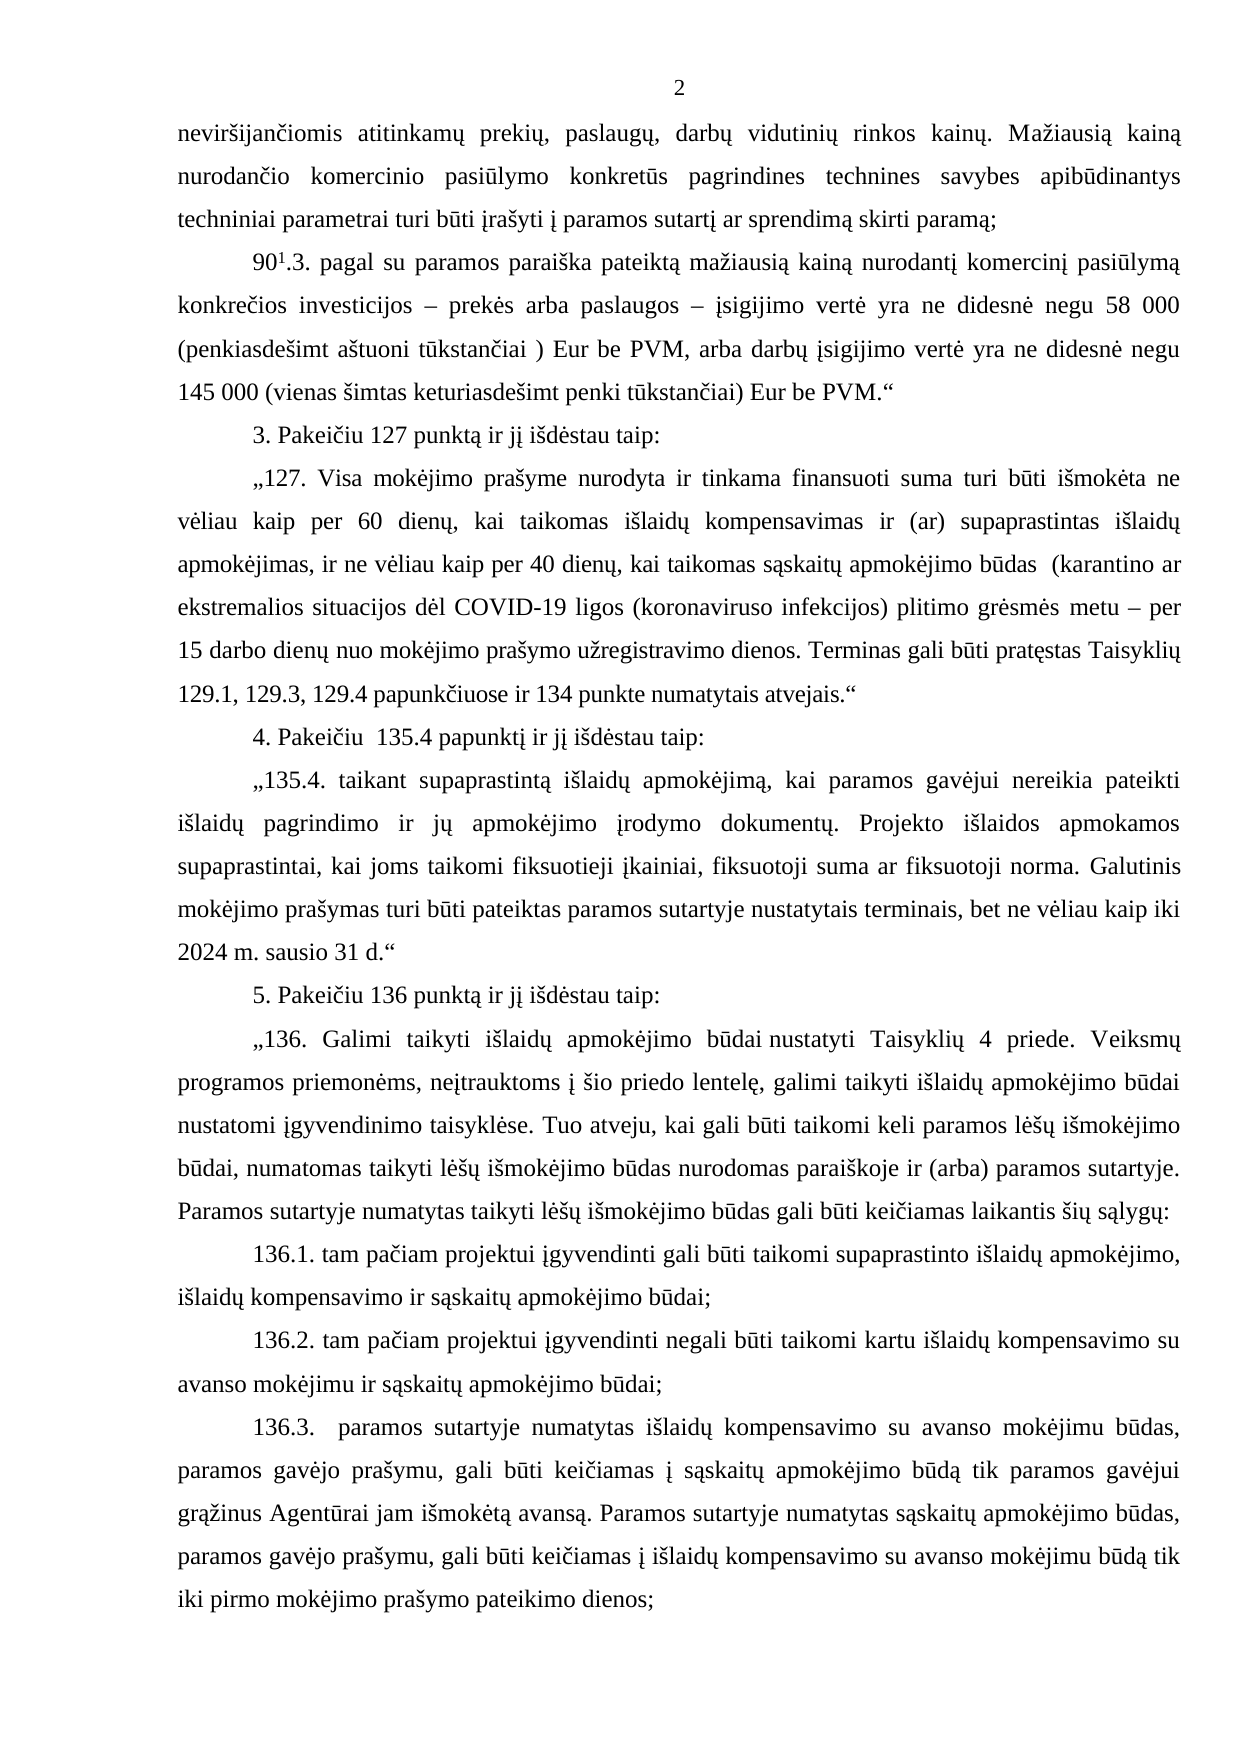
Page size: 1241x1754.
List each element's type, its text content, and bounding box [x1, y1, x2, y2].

text 4. Pakeičiu 135.4 papunktį ir jį išdėstau taip: [177, 722, 1181, 751]
text 136.3. paramos sutartyje numatytas išlaidų kompensavimo su avanso mokėjimu būdas, paramos gavėjo prašymu, gali būti keičiamas į sąskaitų apmokėjimo būdą tik paramos gavėjui grąžinus Agentūrai jam išmokėtą avansą. Paramos sutartyje numatytas sąskaitų apmokėjimo būdas, paramos gavėjo prašymu, gali būti keičiamas į išlaidų kompensavimo su avanso mokėjimu būdą tik iki pirmo mokėjimo prašymo pateikimo dienos; [177, 1412, 1181, 1613]
text „136. Galimi taikyti išlaidų apmokėjimo būdai nustatyti Taisyklių 4 priede. Veiksmų programos priemonėms, neįtrauktoms į šio priedo lentelę, galimi taikyti išlaidų apmokėjimo būdai nustatomi įgyvendinimo taisyklėse. Tuo atveju, kai gali būti taikomi keli paramos lėšų išmokėjimo būdai, numatomas taikyti lėšų išmokėjimo būdas nurodomas paraiškoje ir (arba) paramos sutartyje. Paramos sutartyje numatytas taikyti lėšų išmokėjimo būdas gali būti keičiamas laikantis šių sąlygų: [177, 1024, 1181, 1225]
text „127. Visa mokėjimo prašyme nurodyta ir tinkama finansuoti suma turi būti išmokėta ne vėliau kaip per 60 dienų, kai taikomas išlaidų kompensavimas ir (ar) supaprastintas išlaidų apmokėjimas, ir ne vėliau kaip per 40 dienų, kai taikomas sąskaitų apmokėjimo būdas (karantino ar ekstremalios situacijos dėl COVID-19 ligos (koronaviruso infekcijos) plitimo grėsmės metu – per 15 darbo dienų nuo mokėjimo prašymo užregistravimo dienos. Terminas gali būti pratęstas Taisyklių 129.1, 129.3, 129.4 papunkčiuose ir 134 punkte numatytais atvejais.“ [177, 463, 1181, 707]
text 901.3. pagal su paramos paraiška pateiktą mažiausią kainą nurodantį komercinį pasiūlymą konkrečios investicijos – prekės arba paslaugos – įsigijimo vertė yra ne didesnė negu 58 000 (penkiasdešimt aštuoni tūkstančiai ) Eur be PVM, arba darbų įsigijimo vertė yra ne didesnė negu 145 000 (vienas šimtas keturiasdešimt penki tūkstančiai) Eur be PVM.“ [177, 247, 1181, 406]
text 5. Pakeičiu 136 punktą ir jį išdėstau taip: [177, 981, 1181, 1009]
text 136.2. tam pačiam projektui įgyvendinti negali būti taikomi kartu išlaidų kompensavimo su avanso mokėjimu ir sąskaitų apmokėjimo būdai; [177, 1326, 1181, 1397]
text 3. Pakeičiu 127 punktą ir jį išdėstau taip: [177, 420, 1181, 449]
text neviršijančiomis atitinkamų prekių, paslaugų, darbų vidutinių rinkos kainų. Mažiausią kainą nurodančio komercinio pasiūlymo konkretūs pagrindines technines savybes apibūdinantys techniniai parametrai turi būti įrašyti į paramos sutartį ar sprendimą skirti paramą; [177, 118, 1181, 233]
text „135.4. taikant supaprastintą išlaidų apmokėjimą, kai paramos gavėjui nereikia pateikti išlaidų pagrindimo ir jų apmokėjimo įrodymo dokumentų. Projekto išlaidos apmokamos supaprastintai, kai joms taikomi fiksuotieji įkainiai, fiksuotoji suma ar fiksuotoji norma. Galutinis mokėjimo prašymas turi būti pateiktas paramos sutartyje nustatytais terminais, bet ne vėliau kaip iki 2024 m. sausio 31 d.“ [177, 765, 1181, 966]
text 136.1. tam pačiam projektui įgyvendinti gali būti taikomi supaprastinto išlaidų apmokėjimo, išlaidų kompensavimo ir sąskaitų apmokėjimo būdai; [177, 1239, 1181, 1311]
